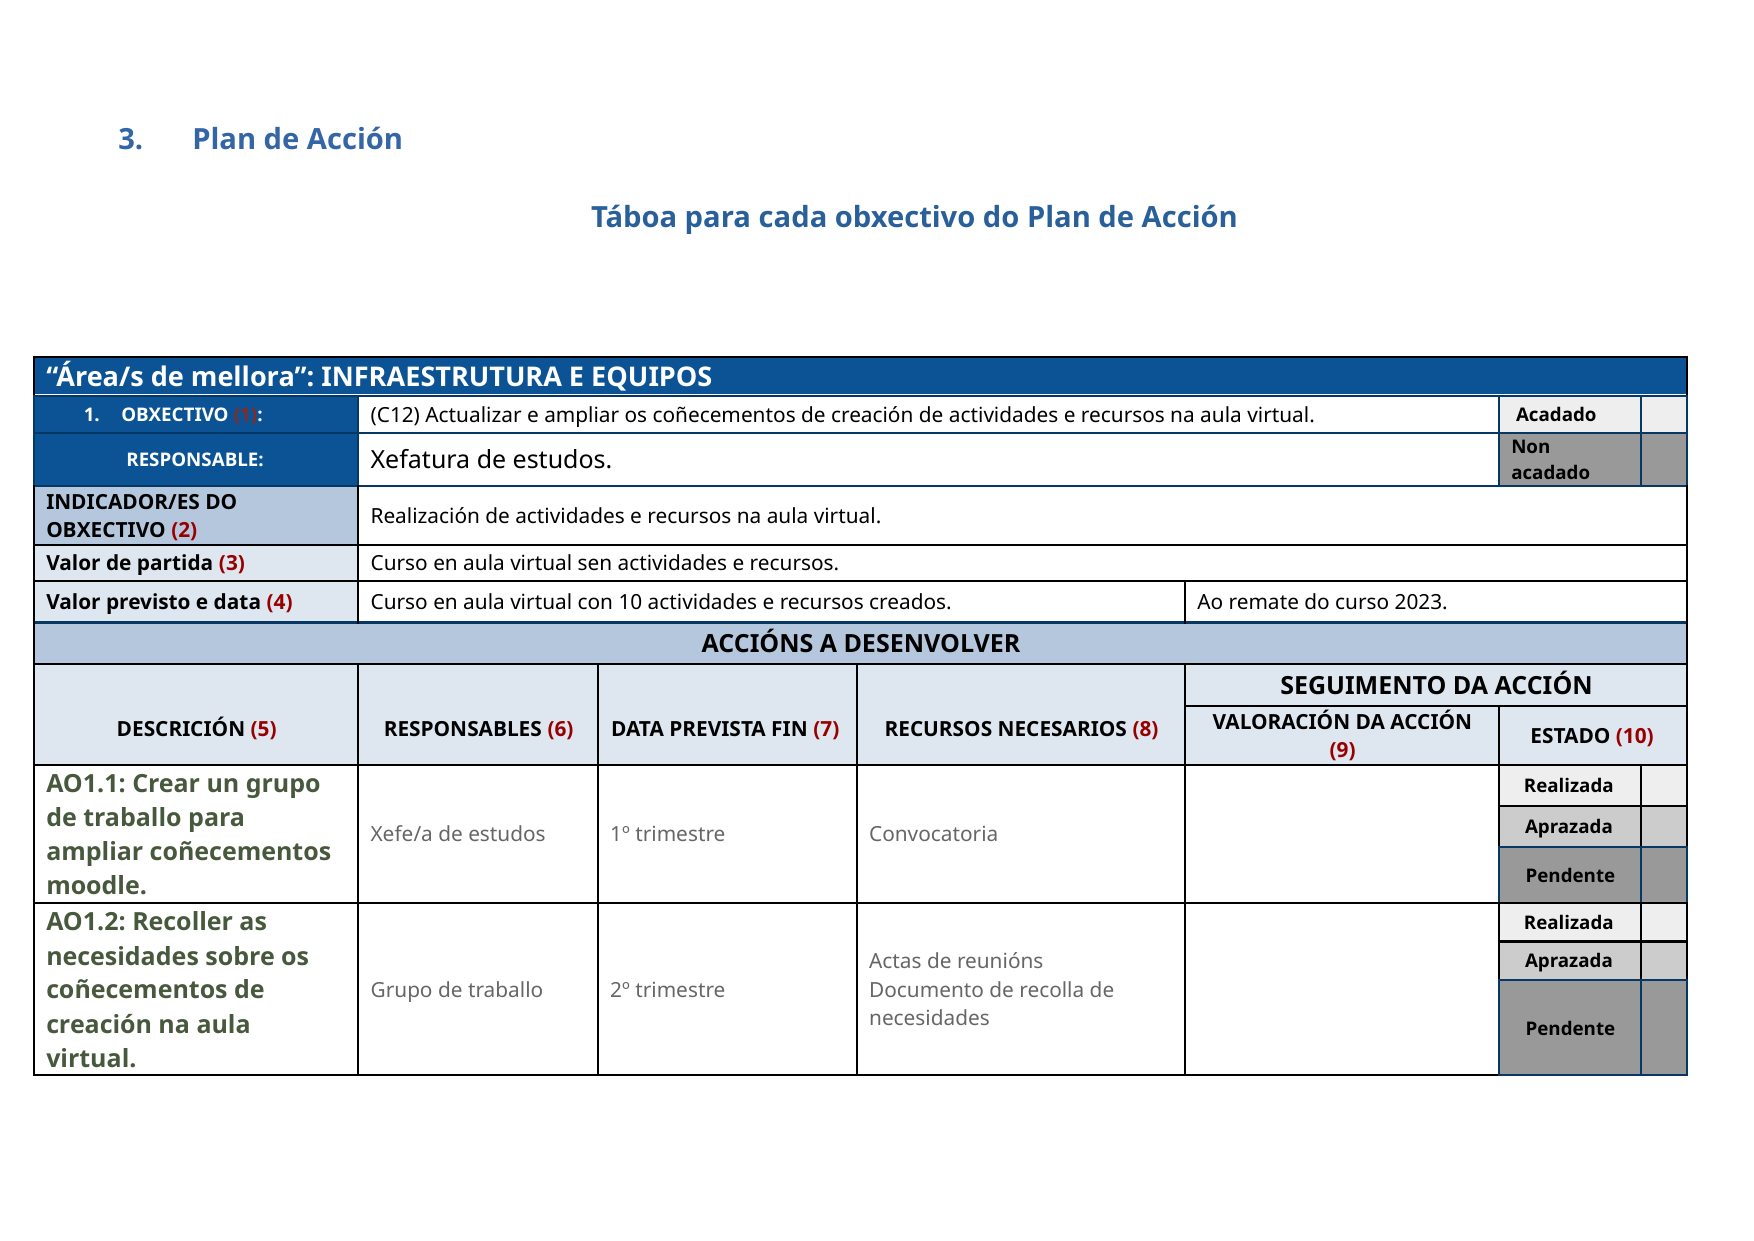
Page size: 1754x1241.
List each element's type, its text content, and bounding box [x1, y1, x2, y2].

table_cell Aprazada [1500, 807, 1640, 846]
table_cell Valor previsto e data (4) [35, 582, 357, 621]
table_cell RESPONSABLES (6) [359, 665, 597, 764]
table_cell OBXECTIVO (1): [35, 397, 357, 432]
table_cell RECURSOS NECESARIOS (8) [858, 665, 1184, 764]
table_cell DATA PREVISTA FIN (7) [599, 665, 856, 764]
table_cell Xefatura de estudos. [359, 434, 1498, 485]
subtitle Plan de Acción [118, 118, 1636, 158]
table_cell [1642, 434, 1686, 485]
table_cell ESTADO (10) [1500, 707, 1686, 764]
table_cell VALORACIÓN DA ACCIÓN (9) [1186, 707, 1498, 764]
table_cell [1642, 943, 1686, 979]
table_cell Realizada [1500, 904, 1640, 940]
table_cell (C12) Actualizar e ampliar os coñecementos de creación de actividades e recursos na aula virtual. [359, 397, 1498, 432]
table_cell Xefe/a de estudos [359, 766, 597, 902]
table_cell Convocatoria [858, 766, 1184, 902]
table_cell Pendente [1500, 848, 1640, 902]
table_cell [1642, 397, 1686, 432]
table_cell Realización de actividades e recursos na aula virtual. [359, 487, 1686, 544]
table_cell SEGUIMENTO DA ACCIÓN [1186, 665, 1686, 705]
table_cell RESPONSABLE: [35, 434, 357, 485]
table_cell [1186, 904, 1498, 1074]
table_cell Non acadado [1500, 434, 1640, 485]
table_cell Aprazada [1500, 943, 1640, 979]
table_cell Curso en aula virtual sen actividades e recursos. [359, 546, 1686, 580]
table_cell Ao remate do curso 2023. [1186, 582, 1686, 621]
table_cell DESCRICIÓN (5) [35, 665, 357, 764]
table_cell Pendente [1500, 981, 1640, 1074]
table_cell [1642, 904, 1686, 940]
table_cell [1642, 766, 1686, 805]
table_cell INDICADOR/ES DO OBXECTIVO (2) [35, 487, 357, 544]
table_cell [1642, 848, 1686, 902]
text Táboa para cada obxectivo do Plan de Acción [193, 197, 1636, 236]
table_cell 2º trimestre [599, 904, 856, 1074]
table_cell [1642, 807, 1686, 846]
table_cell AO1.1: Crear un grupo de traballo para ampliar coñecementos moodle. [35, 766, 357, 902]
table_cell ACCIÓNS A DESENVOLVER [35, 624, 1686, 663]
table_cell Curso en aula virtual con 10 actividades e recursos creados. [359, 582, 1184, 621]
table_cell Grupo de traballo [359, 904, 597, 1074]
table_cell [1186, 766, 1498, 902]
table_cell Valor de partida (3) [35, 546, 357, 580]
table_cell 1º trimestre [599, 766, 856, 902]
table_cell [1642, 981, 1686, 1074]
table_cell Actas de reunións Documento de recolla de necesidades [858, 904, 1184, 1074]
table_cell Realizada [1500, 766, 1640, 805]
table_cell Acadado [1500, 397, 1640, 432]
table_cell AO1.2: Recoller as necesidades sobre os coñecementos de creación na aula virtual. [35, 904, 357, 1074]
